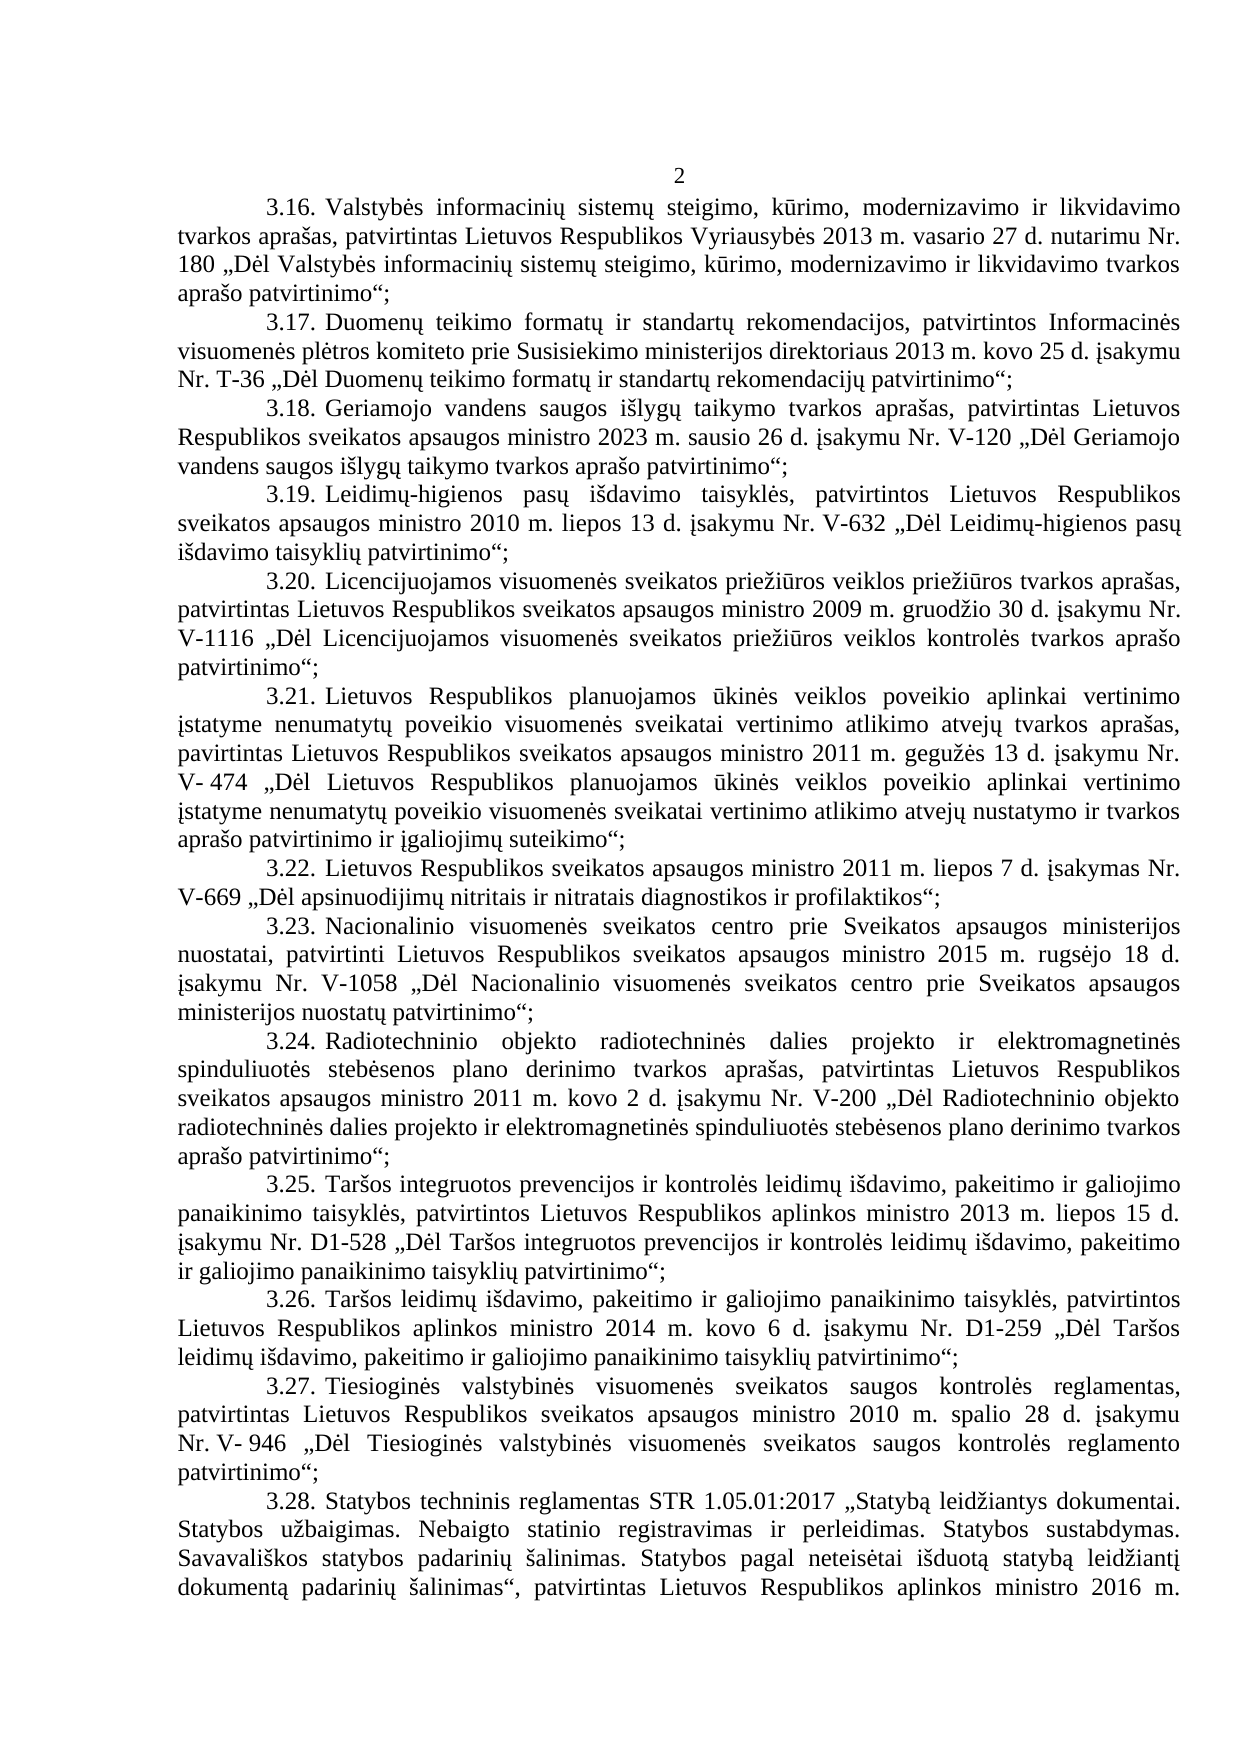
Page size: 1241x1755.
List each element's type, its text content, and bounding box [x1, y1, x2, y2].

text 3.21. Lietuvos Respublikos planuojamos ūkinės veiklos poveikio aplinkai vertinimo įstatyme nenumatytų poveikio visuomenės sveikatai vertinimo atlikimo atvejų tvarkos aprašas, pavirtintas Lietuvos Respublikos sveikatos apsaugos ministro 2011 m. gegužės 13 d. įsakymu Nr. V- 474 „Dėl Lietuvos Respublikos planuojamos ūkinės veiklos poveikio aplinkai vertinimo įstatyme nenumatytų poveikio visuomenės sveikatai vertinimo atlikimo atvejų nustatymo ir tvarkos aprašo patvirtinimo ir įgaliojimų suteikimo“; [177, 681, 1181, 853]
text 3.22. Lietuvos Respublikos sveikatos apsaugos ministro 2011 m. liepos 7 d. įsakymas Nr. V-669 „Dėl apsinuodijimų nitritais ir nitratais diagnostikos ir profilaktikos“; [177, 853, 1181, 911]
text 3.23. Nacionalinio visuomenės sveikatos centro prie Sveikatos apsaugos ministerijos nuostatai, patvirtinti Lietuvos Respublikos sveikatos apsaugos ministro 2015 m. rugsėjo 18 d. įsakymu Nr. V-1058 „Dėl Nacionalinio visuomenės sveikatos centro prie Sveikatos apsaugos ministerijos nuostatų patvirtinimo“; [177, 911, 1181, 1026]
text 3.19. Leidimų-higienos pasų išdavimo taisyklės, patvirtintos Lietuvos Respublikos sveikatos apsaugos ministro 2010 m. liepos 13 d. įsakymu Nr. V-632 „Dėl Leidimų-higienos pasų išdavimo taisyklių patvirtinimo“; [177, 479, 1181, 566]
text 3.28. Statybos techninis reglamentas STR 1.05.01:2017 „Statybą leidžiantys dokumentai. Statybos užbaigimas. Nebaigto statinio registravimas ir perleidimas. Statybos sustabdymas. Savavališkos statybos padarinių šalinimas. Statybos pagal neteisėtai išduotą statybą leidžiantį dokumentą padarinių šalinimas“, patvirtintas Lietuvos Respublikos aplinkos ministro 2016 m. [177, 1486, 1181, 1601]
text 3.17. Duomenų teikimo formatų ir standartų rekomendacijos, patvirtintos Informacinės visuomenės plėtros komiteto prie Susisiekimo ministerijos direktoriaus 2013 m. kovo 25 d. įsakymu Nr. T-36 „Dėl Duomenų teikimo formatų ir standartų rekomendacijų patvirtinimo“; [177, 307, 1181, 393]
text 3.18. Geriamojo vandens saugos išlygų taikymo tvarkos aprašas, patvirtintas Lietuvos Respublikos sveikatos apsaugos ministro 2023 m. sausio 26 d. įsakymu Nr. V-120 „Dėl Geriamojo vandens saugos išlygų taikymo tvarkos aprašo patvirtinimo“; [177, 393, 1181, 479]
text 3.27. Tiesioginės valstybinės visuomenės sveikatos saugos kontrolės reglamentas, patvirtintas Lietuvos Respublikos sveikatos apsaugos ministro 2010 m. spalio 28 d. įsakymu Nr. V- 946 „Dėl Tiesioginės valstybinės visuomenės sveikatos saugos kontrolės reglamento patvirtinimo“; [177, 1371, 1181, 1486]
text 3.20. Licencijuojamos visuomenės sveikatos priežiūros veiklos priežiūros tvarkos aprašas, patvirtintas Lietuvos Respublikos sveikatos apsaugos ministro 2009 m. gruodžio 30 d. įsakymu Nr. V-1116 „Dėl Licencijuojamos visuomenės sveikatos priežiūros veiklos kontrolės tvarkos aprašo patvirtinimo“; [177, 566, 1181, 681]
text 3.24. Radiotechninio objekto radiotechninės dalies projekto ir elektromagnetinės spinduliuotės stebėsenos plano derinimo tvarkos aprašas, patvirtintas Lietuvos Respublikos sveikatos apsaugos ministro 2011 m. kovo 2 d. įsakymu Nr. V-200 „Dėl Radiotechninio objekto radiotechninės dalies projekto ir elektromagnetinės spinduliuotės stebėsenos plano derinimo tvarkos aprašo patvirtinimo“; [177, 1026, 1181, 1169]
text 3.25. Taršos integruotos prevencijos ir kontrolės leidimų išdavimo, pakeitimo ir galiojimo panaikinimo taisyklės, patvirtintos Lietuvos Respublikos aplinkos ministro 2013 m. liepos 15 d. įsakymu Nr. D1-528 „Dėl Taršos integruotos prevencijos ir kontrolės leidimų išdavimo, pakeitimo ir galiojimo panaikinimo taisyklių patvirtinimo“; [177, 1169, 1181, 1284]
text 3.26. Taršos leidimų išdavimo, pakeitimo ir galiojimo panaikinimo taisyklės, patvirtintos Lietuvos Respublikos aplinkos ministro 2014 m. kovo 6 d. įsakymu Nr. D1-259 „Dėl Taršos leidimų išdavimo, pakeitimo ir galiojimo panaikinimo taisyklių patvirtinimo“; [177, 1284, 1181, 1371]
text 3.16. Valstybės informacinių sistemų steigimo, kūrimo, modernizavimo ir likvidavimo tvarkos aprašas, patvirtintas Lietuvos Respublikos Vyriausybės 2013 m. vasario 27 d. nutarimu Nr. 180 „Dėl Valstybės informacinių sistemų steigimo, kūrimo, modernizavimo ir likvidavimo tvarkos aprašo patvirtinimo“; [177, 192, 1181, 307]
